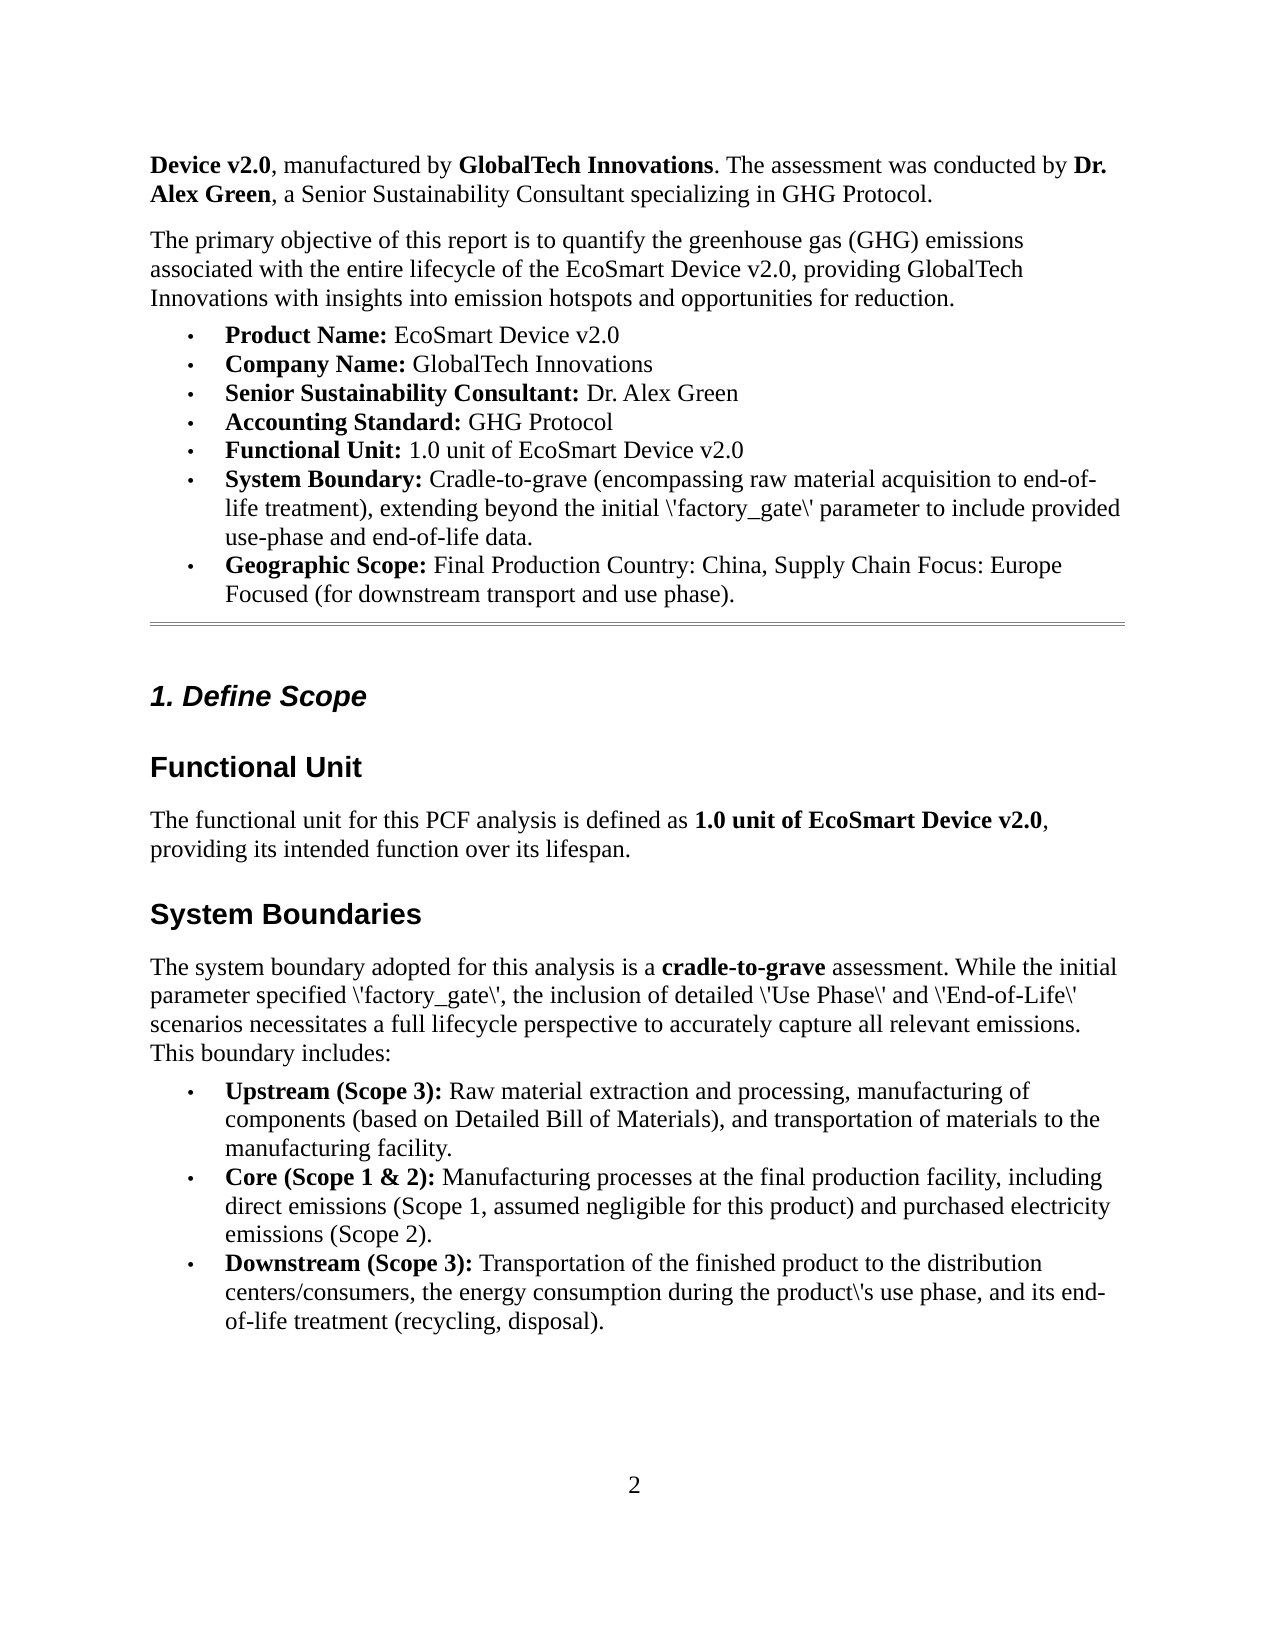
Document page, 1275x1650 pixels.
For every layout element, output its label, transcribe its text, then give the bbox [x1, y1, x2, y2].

list Core (Scope 1 & 2): Manufacturing processes at the final production facility, including direct emissions (Scope 1, assumed negligible for this product) and purchased electricity emissions (Scope 2). [187, 1162, 1125, 1248]
text The system boundary adopted for this analysis is a cradle-to-grave assessment. While the initial parameter specified \'factory_gate\', the inclusion of detailed \'Use Phase\' and \'End-of-Life\' scenarios necessitates a full lifecycle perspective to accurately capture all relevant emissions. This boundary includes: [150, 952, 1125, 1067]
list System Boundary: Cradle-to-grave (encompassing raw material acquisition to end-of-life treatment), extending beyond the initial \'factory_gate\' parameter to include provided use-phase and end-of-life data. [187, 464, 1125, 551]
list Senior Sustainability Consultant: Dr. Alex Green [187, 378, 1125, 407]
subtitle System Boundaries [150, 897, 1125, 930]
subtitle Functional Unit [150, 750, 1125, 784]
list Company Name: GlobalTech Innovations [187, 349, 1125, 378]
list Functional Unit: 1.0 unit of EcoSmart Device v2.0 [187, 436, 1125, 464]
text The primary objective of this report is to quantify the greenhouse gas (GHG) emissions associated with the entire lifecycle of the EcoSmart Device v2.0, providing GlobalTech Innovations with insights into emission hotspots and opportunities for reduction. [150, 225, 1125, 312]
text Device v2.0, manufactured by GlobalTech Innovations. The assessment was conducted by Dr. Alex Green, a Senior Sustainability Consultant specializing in GHG Protocol. [150, 150, 1125, 207]
list Downstream (Scope 3): Transportation of the finished product to the distribution centers/consumers, the energy consumption during the product\'s use phase, and its end-of-life treatment (recycling, disposal). [187, 1248, 1125, 1334]
list Upstream (Scope 3): Raw material extraction and processing, manufacturing of components (based on Detailed Bill of Materials), and transportation of materials to the manufacturing facility. [187, 1076, 1125, 1162]
text The functional unit for this PCF analysis is defined as 1.0 unit of EcoSmart Device v2.0, providing its intended function over its lifespan. [150, 805, 1125, 863]
list Product Name: EcoSmart Device v2.0 [187, 321, 1125, 349]
list Accounting Standard: GHG Protocol [187, 407, 1125, 436]
list Geographic Scope: Final Production Country: China, Supply Chain Focus: Europe Focused (for downstream transport and use phase). [187, 551, 1125, 608]
subtitle 1. Define Scope [150, 679, 1125, 713]
